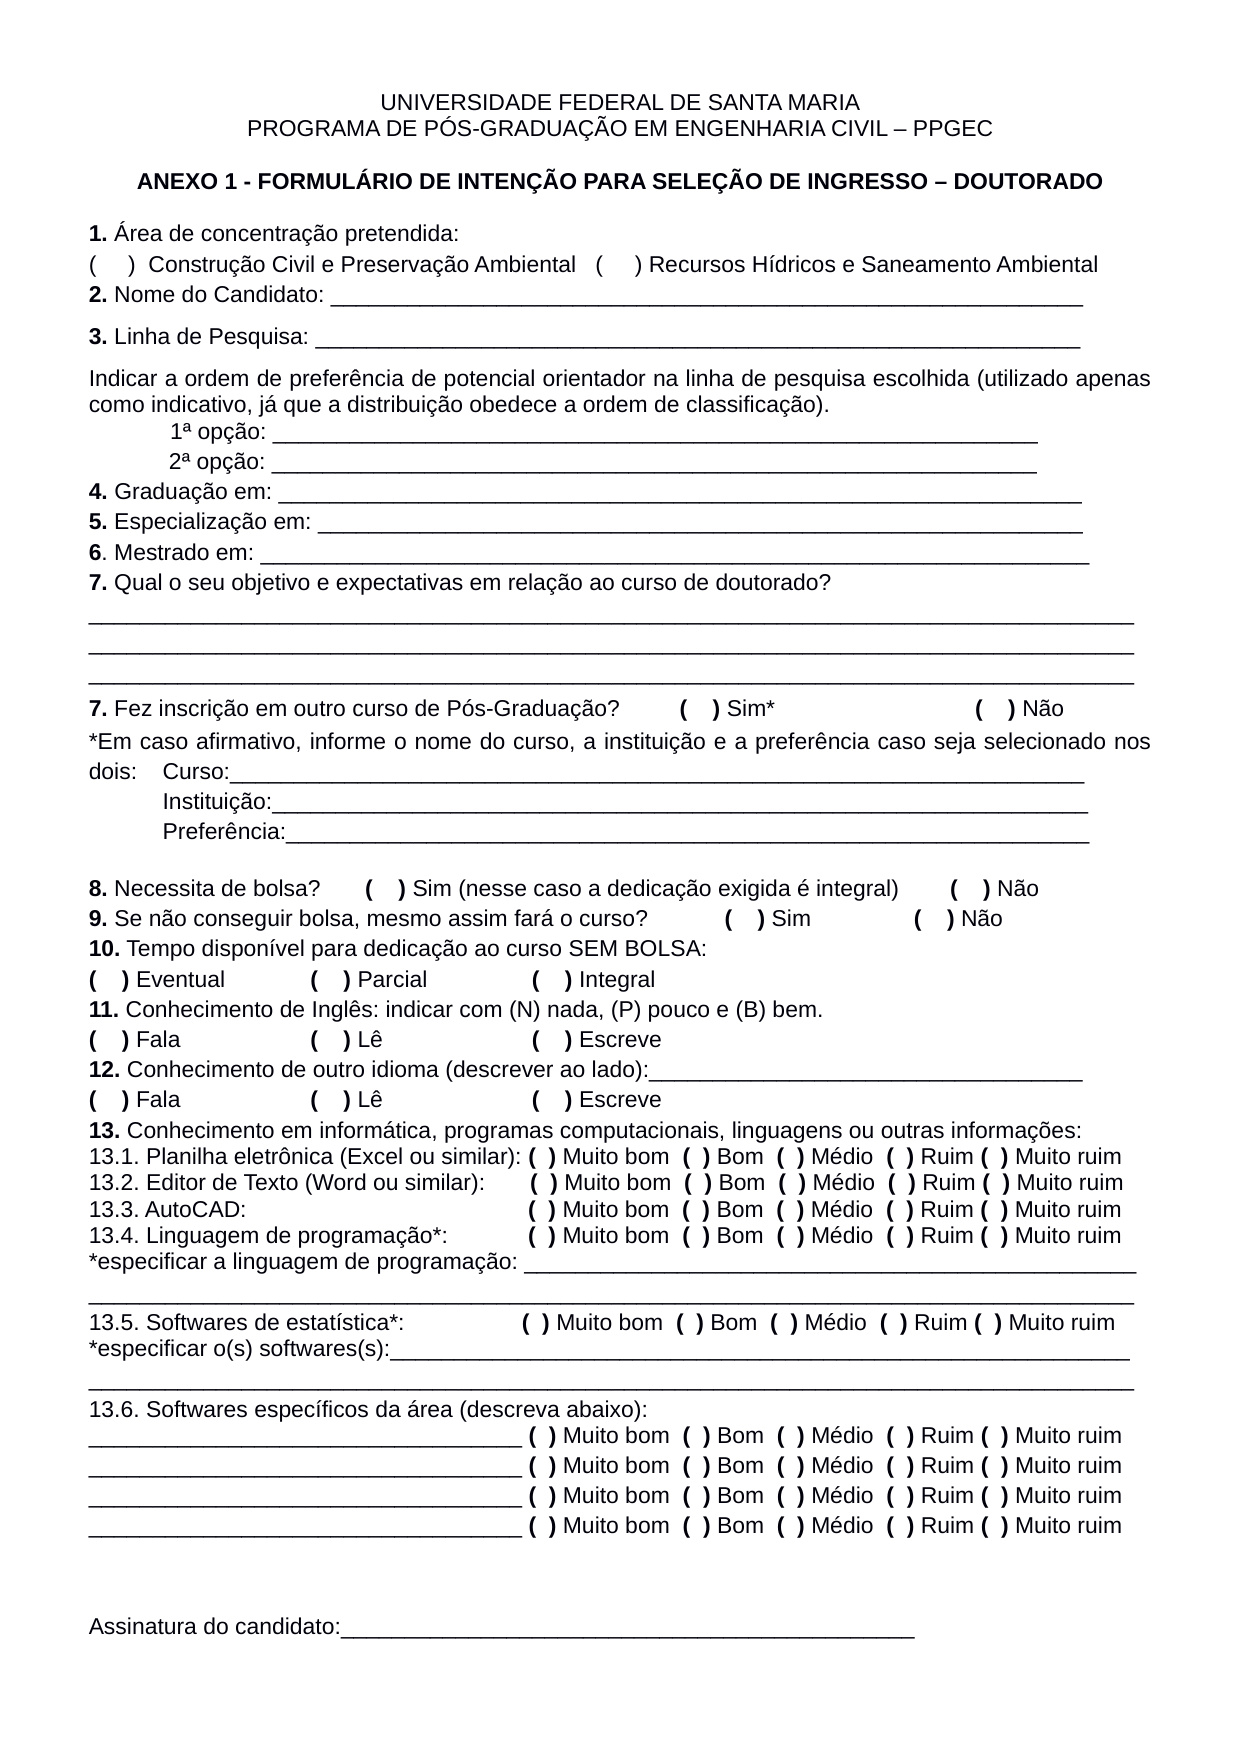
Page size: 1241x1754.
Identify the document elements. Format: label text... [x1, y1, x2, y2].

text Preferência:_______________________________________________________________ [88, 818, 1152, 845]
text __________________________________________________________________________________ [88, 1365, 1152, 1392]
text UNIVERSIDADE FEDERAL DE SANTA MARIA [88, 88, 1152, 115]
text 9. Se não conseguir bolsa, mesmo assim fará o curso? ( ) Sim ( ) Não [88, 905, 1152, 931]
text 13.3. AutoCAD: ( ) Muito bom ( ) Bom ( ) Médio ( ) Ruim ( ) Muito ruim [88, 1196, 1152, 1222]
text 11. Conhecimento de Inglês: indicar com (N) nada, (P) pouco e (B) bem. [88, 996, 1152, 1022]
text 1ª opção: ____________________________________________________________ [88, 418, 1152, 444]
text __________________________________ ( ) Muito bom ( ) Bom ( ) Médio ( ) Ruim ( ) Muito ruim [88, 1452, 1152, 1478]
text ( ) Fala ( ) Lê ( ) Escreve [88, 1026, 1152, 1052]
text 13.1. Planilha eletrônica (Excel ou similar): ( ) Muito bom ( ) Bom ( ) Médio ( ) Ruim ( ) Muito ruim [88, 1143, 1152, 1169]
text __________________________________________________________________________________ [88, 1278, 1152, 1305]
text 6. Mestrado em: _________________________________________________________________ [88, 538, 1152, 565]
text ( ) Fala ( ) Lê ( ) Escreve [88, 1086, 1152, 1113]
text __________________________________________________________________________________ [88, 629, 1152, 655]
text *Em caso afirmativo, informe o nome do curso, a instituição e a preferência caso seja selecionado nos dois: Curso:___________________________________________________________________ [88, 728, 1152, 784]
text ( ) Construção Civil e Preservação Ambiental ( ) Recursos Hídricos e Saneamento Ambiental [88, 251, 1152, 277]
text 3. Linha de Pesquisa: ____________________________________________________________ [88, 323, 1152, 349]
text Assinatura do candidato:_____________________________________________ [88, 1613, 1152, 1639]
text 13. Conhecimento em informática, programas computacionais, linguagens ou outras informações: [88, 1117, 1152, 1143]
text 7. Fez inscrição em outro curso de Pós-Graduação? ( ) Sim* ( ) Não [88, 695, 1152, 722]
text __________________________________ ( ) Muito bom ( ) Bom ( ) Médio ( ) Ruim ( ) Muito ruim [88, 1482, 1152, 1509]
text *especificar a linguagem de programação: ________________________________________________ [88, 1248, 1152, 1275]
text Instituição:________________________________________________________________ [88, 788, 1152, 814]
text PROGRAMA DE PÓS-GRADUAÇÃO EM ENGENHARIA CIVIL – PPGEC [88, 115, 1152, 141]
text 7. Qual o seu objetivo e expectativas em relação ao curso de doutorado?__________________________________________________________________________________ [88, 569, 1152, 625]
text 13.2. Editor de Texto (Word ou similar): ( ) Muito bom ( ) Bom ( ) Médio ( ) Ruim ( ) Muito ruim [88, 1169, 1152, 1196]
text 2. Nome do Candidato: ___________________________________________________________ [88, 281, 1152, 307]
text 10. Tempo disponível para dedicação ao curso SEM BOLSA: [88, 935, 1152, 962]
text ( ) Eventual ( ) Parcial ( ) Integral [88, 966, 1152, 992]
text 13.6. Softwares específicos da área (descreva abaixo): [88, 1396, 1152, 1422]
text __________________________________ ( ) Muito bom ( ) Bom ( ) Médio ( ) Ruim ( ) Muito ruim [88, 1422, 1152, 1448]
text 4. Graduação em: _______________________________________________________________ [88, 478, 1152, 504]
text 1. Área de concentração pretendida: [88, 220, 1152, 247]
text ANEXO 1 - FORMULÁRIO DE INTENÇÃO PARA SELEÇÃO DE INGRESSO – DOUTORADO [88, 168, 1152, 194]
text 5. Especialização em: ____________________________________________________________ [88, 508, 1152, 534]
text 8. Necessita de bolsa? ( ) Sim (nesse caso a dedicação exigida é integral) ( ) Não [88, 875, 1152, 901]
text 12. Conhecimento de outro idioma (descrever ao lado):__________________________________ [88, 1056, 1152, 1082]
text 13.4. Linguagem de programação*: ( ) Muito bom ( ) Bom ( ) Médio ( ) Ruim ( ) Muito ruim [88, 1222, 1152, 1248]
text 2ª opção: ____________________________________________________________ [88, 448, 1152, 474]
text Indicar a ordem de preferência de potencial orientador na linha de pesquisa escolhida (utilizado apenas como indicativo, já que a distribuição obedece a ordem de classificação). [88, 365, 1152, 418]
text *especificar o(s) softwares(s):__________________________________________________________ [88, 1335, 1152, 1361]
text __________________________________________________________________________________ [88, 659, 1152, 686]
text 13.5. Softwares de estatística*: ( ) Muito bom ( ) Bom ( ) Médio ( ) Ruim ( ) Muito ruim [88, 1309, 1152, 1335]
text __________________________________ ( ) Muito bom ( ) Bom ( ) Médio ( ) Ruim ( ) Muito ruim [88, 1512, 1152, 1539]
